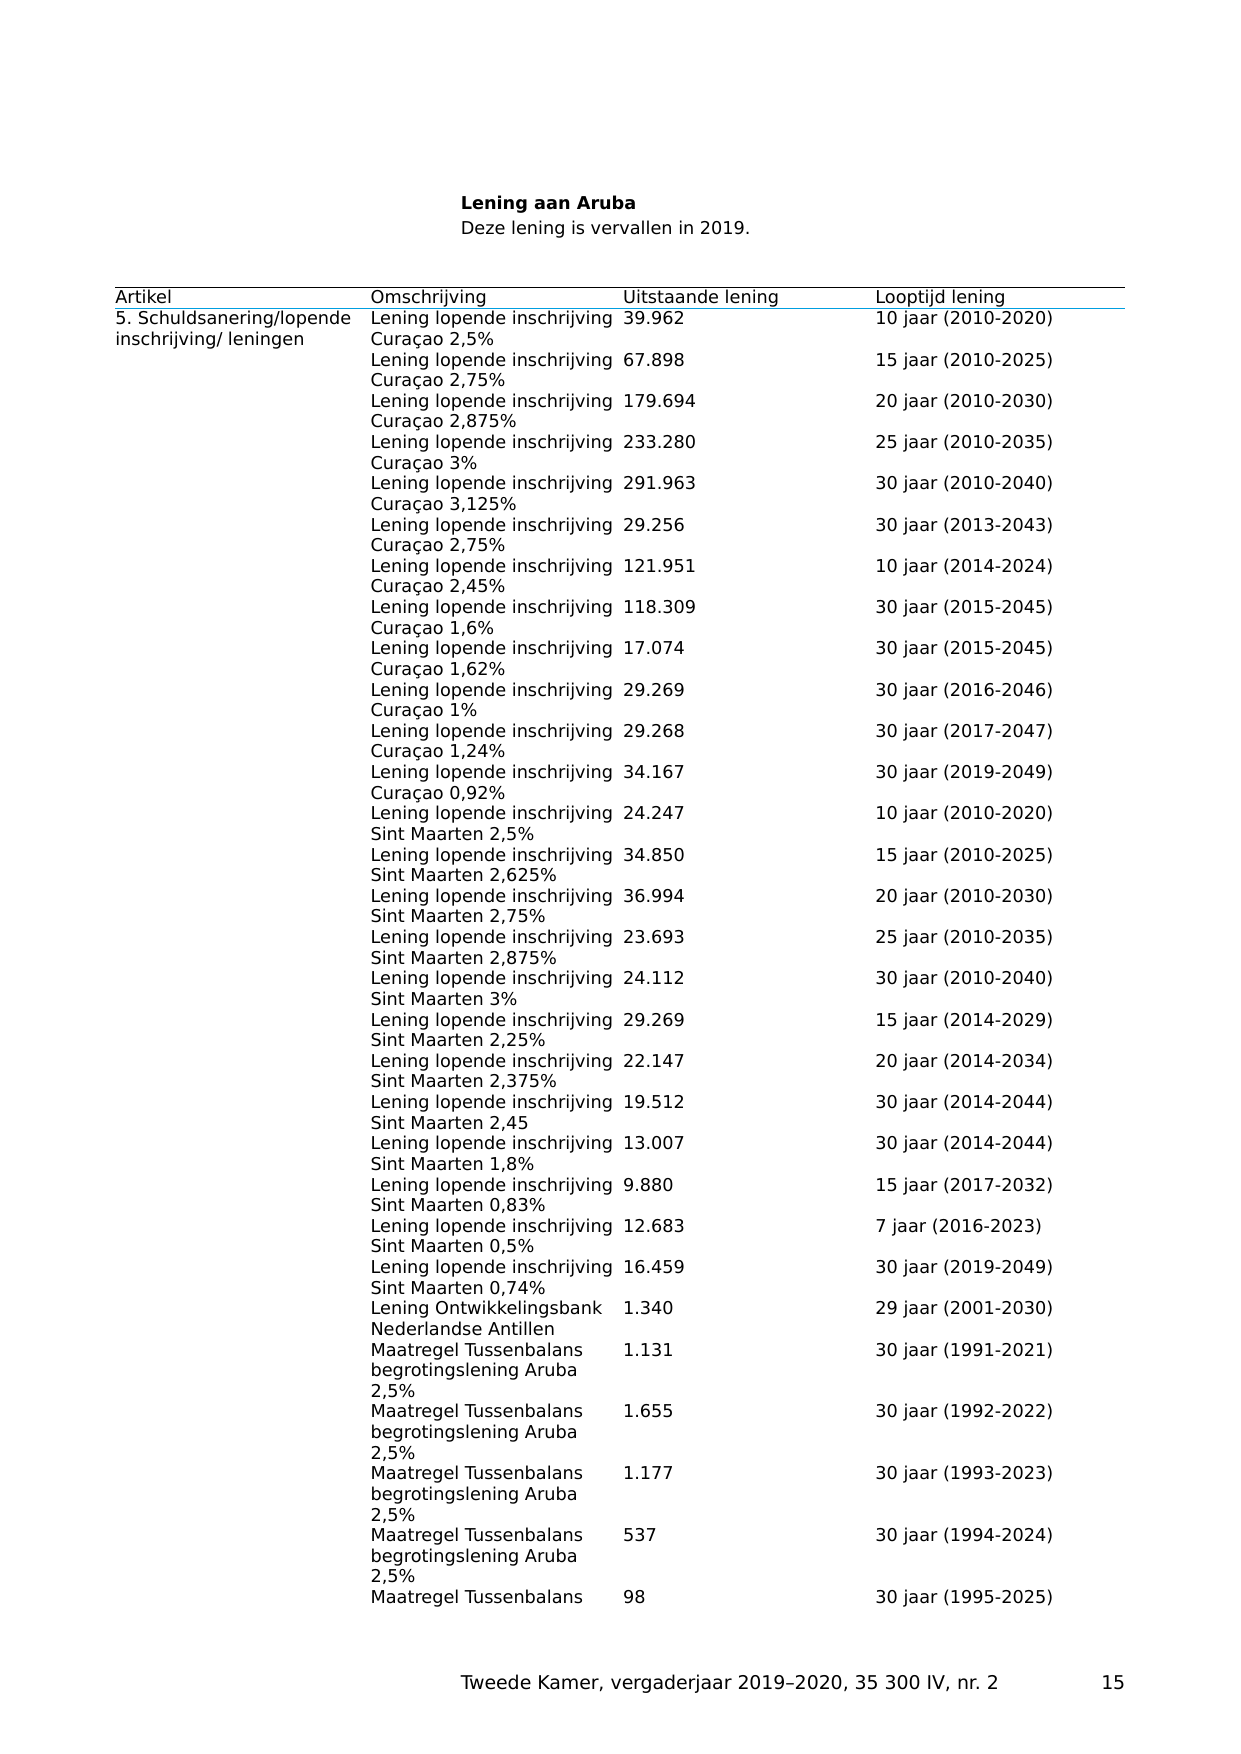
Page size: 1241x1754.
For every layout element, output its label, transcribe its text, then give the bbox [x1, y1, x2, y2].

table_cell [115, 597, 367, 638]
table_cell Lening lopende inschrijving Curaçao 2,75% [368, 515, 620, 556]
table_cell 29.256 [620, 515, 872, 556]
table_cell Maatregel Tussenbalans begrotingslening Aruba 2,5% [368, 1340, 620, 1401]
table_cell 29.269 [620, 1010, 872, 1051]
table_cell 23.693 [620, 927, 872, 968]
table_cell 24.112 [620, 968, 872, 1009]
table_cell [115, 927, 367, 968]
table_cell 30 jaar (2015-2045) [872, 597, 1125, 638]
table_cell [115, 845, 367, 886]
table_cell Lening lopende inschrijving Sint Maarten 2,5% [368, 803, 620, 844]
table_cell 16.459 [620, 1257, 872, 1298]
table_cell 98 [620, 1587, 872, 1608]
table_cell Lening lopende inschrijving Sint Maarten 2,625% [368, 845, 620, 886]
table_cell 19.512 [620, 1092, 872, 1133]
table_cell Lening lopende inschrijving Curaçao 2,5% [368, 309, 620, 349]
table_cell 22.147 [620, 1051, 872, 1092]
table_cell Lening lopende inschrijving Sint Maarten 0,5% [368, 1216, 620, 1257]
table_cell 25 jaar (2010-2035) [872, 432, 1125, 473]
table_cell 29 jaar (2001-2030) [872, 1298, 1125, 1339]
table_cell 5. Schuldsanering/lopende inschrijving/ leningen [115, 309, 367, 349]
table_cell Lening lopende inschrijving Sint Maarten 2,25% [368, 1010, 620, 1051]
table_cell 30 jaar (1993-2023) [872, 1463, 1125, 1525]
table_cell Lening lopende inschrijving Curaçao 2,875% [368, 391, 620, 432]
table_cell 30 jaar (2010-2040) [872, 968, 1125, 1009]
table_cell [115, 1298, 367, 1339]
table_cell Maatregel Tussenbalans begrotingslening Aruba 2,5% [368, 1525, 620, 1587]
table_cell [115, 1216, 367, 1257]
table_cell [115, 1257, 367, 1298]
table_cell Looptijd lening [872, 288, 1125, 308]
table_cell Lening lopende inschrijving Curaçao 2,75% [368, 350, 620, 391]
table_cell 15 jaar (2010-2025) [872, 350, 1125, 391]
table_cell 7 jaar (2016-2023) [872, 1216, 1125, 1257]
table_cell [115, 1010, 367, 1051]
table_cell [115, 886, 367, 927]
table_cell 10 jaar (2014-2024) [872, 556, 1125, 597]
table_cell 12.683 [620, 1216, 872, 1257]
table_cell Lening lopende inschrijving Curaçao 3,125% [368, 473, 620, 514]
table_cell 30 jaar (2013-2043) [872, 515, 1125, 556]
table_cell 29.269 [620, 680, 872, 721]
table_cell [115, 1340, 367, 1401]
table_cell [115, 638, 367, 679]
table_cell 30 jaar (2016-2046) [872, 680, 1125, 721]
table_cell 20 jaar (2010-2030) [872, 886, 1125, 927]
text Deze lening is vervallen in 2019. [461, 216, 1125, 239]
table_cell Lening lopende inschrijving Sint Maarten 3% [368, 968, 620, 1009]
table_cell 67.898 [620, 350, 872, 391]
table_cell 15 jaar (2010-2025) [872, 845, 1125, 886]
text Lening aan Aruba [461, 191, 1125, 214]
table_cell 39.962 [620, 309, 872, 349]
table_cell 1.340 [620, 1298, 872, 1339]
table_cell 537 [620, 1525, 872, 1587]
table_cell 20 jaar (2014-2034) [872, 1051, 1125, 1092]
table_cell 10 jaar (2010-2020) [872, 309, 1125, 349]
table_cell 30 jaar (1991-2021) [872, 1340, 1125, 1401]
table_cell Lening lopende inschrijving Curaçao 1,24% [368, 721, 620, 762]
table_cell 179.694 [620, 391, 872, 432]
table_cell 17.074 [620, 638, 872, 679]
table_cell Lening lopende inschrijving Sint Maarten 2,75% [368, 886, 620, 927]
table_cell 30 jaar (2015-2045) [872, 638, 1125, 679]
table_cell Maatregel Tussenbalans begrotingslening Aruba 2,5% [368, 1463, 620, 1525]
table_cell [115, 968, 367, 1009]
table_cell [115, 391, 367, 432]
table_cell 34.167 [620, 762, 872, 803]
table_cell [115, 556, 367, 597]
table_cell [115, 1092, 367, 1133]
table_cell Lening lopende inschrijving Curaçao 1% [368, 680, 620, 721]
table_cell 30 jaar (1992-2022) [872, 1401, 1125, 1463]
table_header Tabel 9 Overzicht van verstrekte leningen (bedragen x € 1.000) [115, 262, 1125, 287]
table_cell Maatregel Tussenbalans begrotingslening Aruba 2,5% [368, 1401, 620, 1463]
table_cell [115, 1133, 367, 1174]
table_cell Lening lopende inschrijving Sint Maarten 2,875% [368, 927, 620, 968]
table_cell 121.951 [620, 556, 872, 597]
table_cell 29.268 [620, 721, 872, 762]
table_cell Lening lopende inschrijving Curaçao 0,92% [368, 762, 620, 803]
table_cell 1.131 [620, 1340, 872, 1401]
table_cell 291.963 [620, 473, 872, 514]
table_cell 118.309 [620, 597, 872, 638]
table_cell 15 jaar (2014-2029) [872, 1010, 1125, 1051]
table_cell 1.177 [620, 1463, 872, 1525]
table_cell [115, 1525, 367, 1587]
table_cell 30 jaar (1994-2024) [872, 1525, 1125, 1587]
table_cell [115, 762, 367, 803]
table_cell 34.850 [620, 845, 872, 886]
table_cell Lening lopende inschrijving Sint Maarten 2,45 [368, 1092, 620, 1133]
table_cell [115, 1401, 367, 1463]
table_cell 15 jaar (2017-2032) [872, 1175, 1125, 1216]
table_cell Maatregel Tussenbalans [368, 1587, 620, 1608]
table_cell [115, 432, 367, 473]
table_cell Artikel [115, 288, 367, 308]
table_cell Lening Ontwikkelingsbank Nederlandse Antillen [368, 1298, 620, 1339]
table_cell Lening lopende inschrijving Curaçao 2,45% [368, 556, 620, 597]
table_cell 30 jaar (2019-2049) [872, 762, 1125, 803]
table_cell 13.007 [620, 1133, 872, 1174]
table_cell [115, 1587, 367, 1608]
table_cell [115, 1175, 367, 1216]
table_cell [115, 350, 367, 391]
table_cell Lening lopende inschrijving Sint Maarten 2,375% [368, 1051, 620, 1092]
table_cell 30 jaar (2010-2040) [872, 473, 1125, 514]
table_cell 25 jaar (2010-2035) [872, 927, 1125, 968]
table_cell 30 jaar (2014-2044) [872, 1133, 1125, 1174]
table_cell Uitstaande lening [620, 288, 872, 308]
table_cell Lening lopende inschrijving Sint Maarten 1,8% [368, 1133, 620, 1174]
table_cell 30 jaar (2014-2044) [872, 1092, 1125, 1133]
table_cell 20 jaar (2010-2030) [872, 391, 1125, 432]
table_cell Lening lopende inschrijving Sint Maarten 0,74% [368, 1257, 620, 1298]
table_cell 30 jaar (2019-2049) [872, 1257, 1125, 1298]
table_cell [115, 1463, 367, 1525]
table_cell [115, 473, 367, 514]
table_cell 1.655 [620, 1401, 872, 1463]
table_cell 36.994 [620, 886, 872, 927]
table_cell [115, 721, 367, 762]
table_cell [115, 1051, 367, 1092]
table_cell Lening lopende inschrijving Curaçao 1,62% [368, 638, 620, 679]
table_cell 10 jaar (2010-2020) [872, 803, 1125, 844]
table_cell 9.880 [620, 1175, 872, 1216]
table_cell 30 jaar (2017-2047) [872, 721, 1125, 762]
table_cell 30 jaar (1995-2025) [872, 1587, 1125, 1608]
table_cell Lening lopende inschrijving Curaçao 1,6% [368, 597, 620, 638]
table_cell Omschrijving [368, 288, 620, 308]
table_cell [115, 515, 367, 556]
table_cell Lening lopende inschrijving Sint Maarten 0,83% [368, 1175, 620, 1216]
table_cell [115, 803, 367, 844]
table_cell 233.280 [620, 432, 872, 473]
table_cell [115, 680, 367, 721]
table_cell 24.247 [620, 803, 872, 844]
table_cell Lening lopende inschrijving Curaçao 3% [368, 432, 620, 473]
